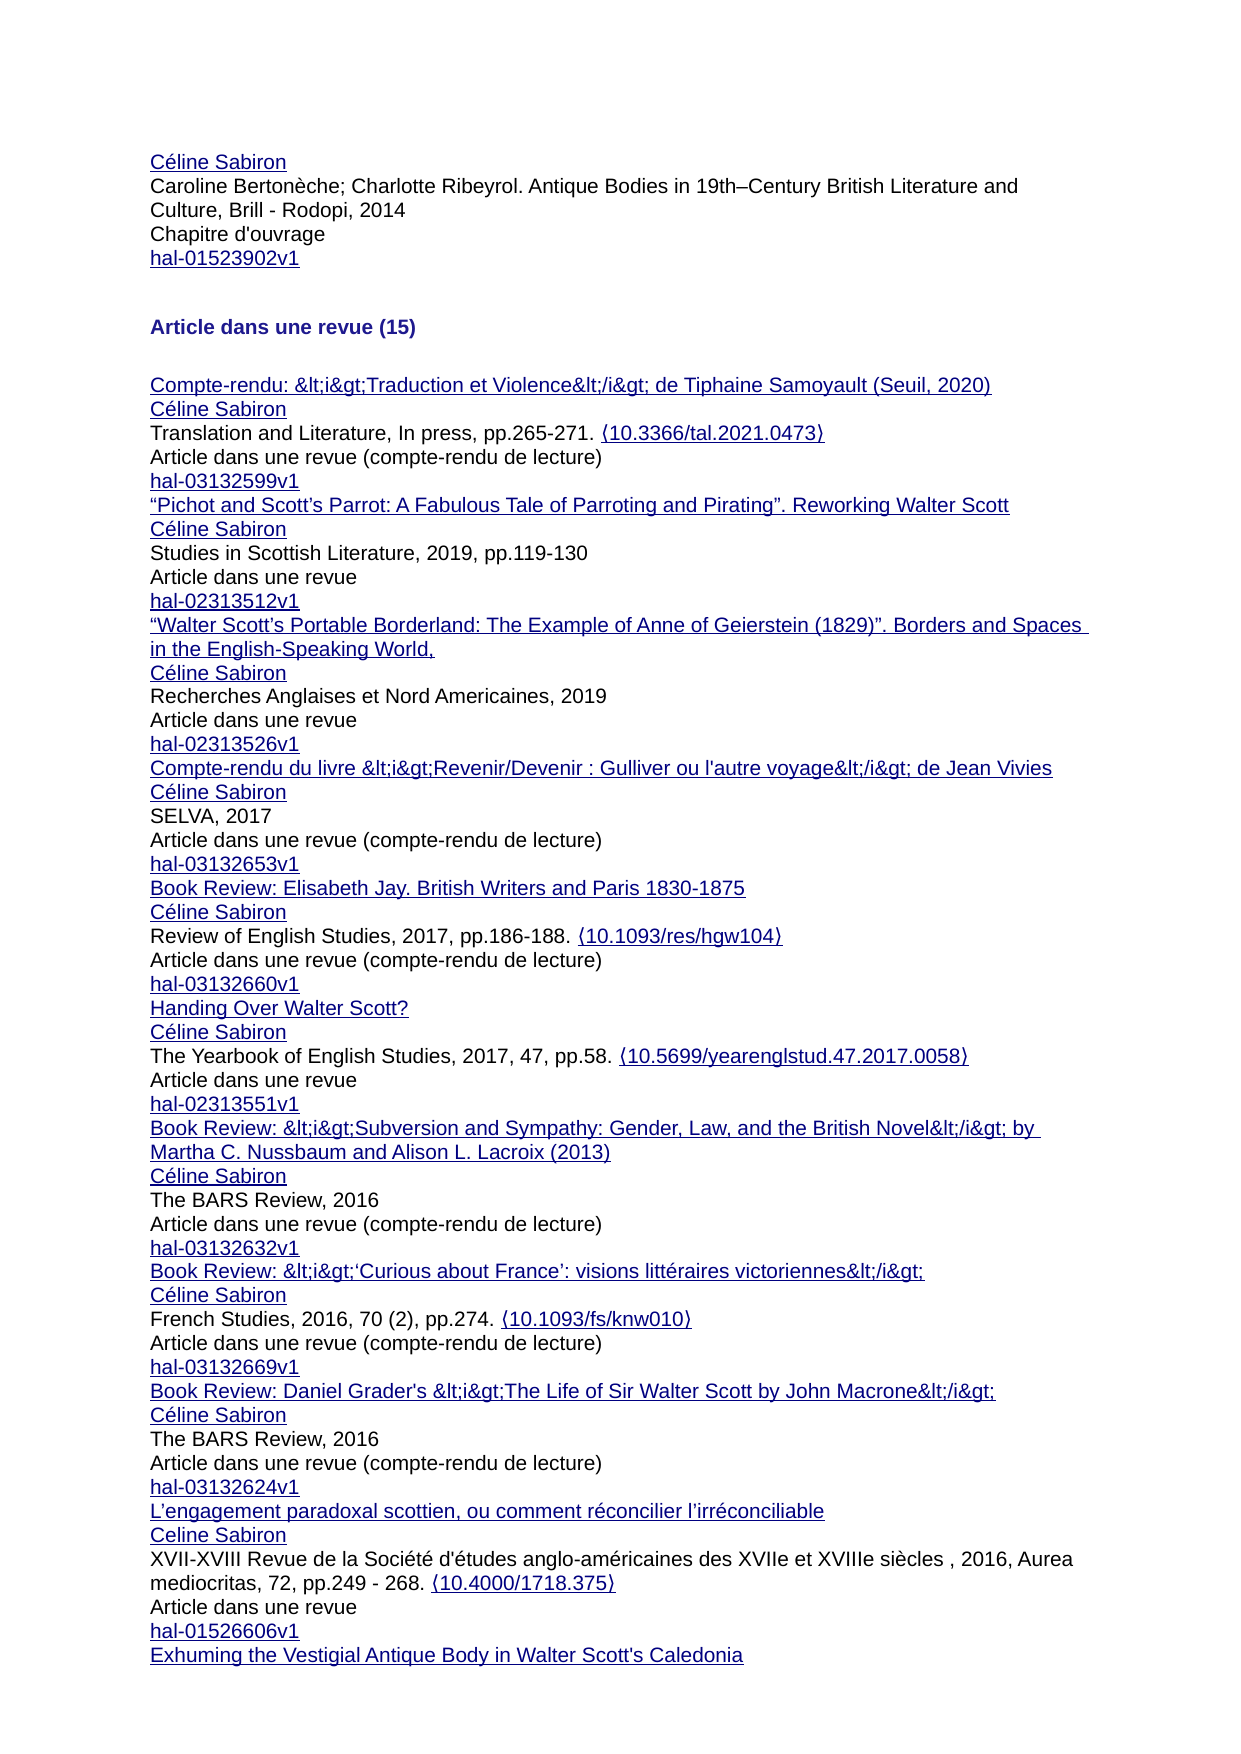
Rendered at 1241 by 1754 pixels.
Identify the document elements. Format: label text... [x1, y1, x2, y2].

table_cell Handing Over Walter Scott? Céline Sabiron The Yearbook of English Studies, 2017, 47, pp.58. ⟨10.5699/yearenglstud.47.2017.0058⟩ Article dans une revue hal-02313551v1 [150, 996, 1090, 1116]
subtitle Article dans une revue (15) [150, 314, 1090, 338]
table_cell “Walter Scott’s Portable Borderland: The Example of Anne of Geierstein (1829)”. Borders and Spaces in the English-Speaking World, Céline Sabiron Recherches Anglaises et Nord Americaines, 2019 Article dans une revue hal-02313526v1 [150, 613, 1090, 756]
table_header Compte-rendu: &lt;i&gt;Traduction et Violence&lt;/i&gt; de Tiphaine Samoyault (Seuil, 2020) Céline Sabiron Translation and Literature, In press, pp.265-271. ⟨10.3366/tal.2021.0473⟩ Article dans une revue (compte-rendu de lecture) hal-03132599v1 [150, 373, 1090, 493]
table_cell Book Review: Daniel Grader's &lt;i&gt;The Life of Sir Walter Scott by John Macrone&lt;/i&gt; Céline Sabiron The BARS Review, 2016 Article dans une revue (compte-rendu de lecture) hal-03132624v1 [150, 1379, 1090, 1499]
table_cell Book Review: Elisabeth Jay. British Writers and Paris 1830-1875 Céline Sabiron Review of English Studies, 2017, pp.186-188. ⟨10.1093/res/hgw104⟩ Article dans une revue (compte-rendu de lecture) hal-03132660v1 [150, 876, 1090, 996]
table_cell Book Review: &lt;i&gt;‘Curious about France’: visions littéraires victoriennes&lt;/i&gt; Céline Sabiron French Studies, 2016, 70 (2), pp.274. ⟨10.1093/fs/knw010⟩ Article dans une revue (compte-rendu de lecture) hal-03132669v1 [150, 1259, 1090, 1379]
table_cell Céline Sabiron Caroline Bertonèche; Charlotte Ribeyrol. Antique Bodies in 19th–Century British Literature and Culture, Brill - Rodopi, 2014 Chapitre d'ouvrage hal-01523902v1 [150, 150, 1090, 270]
table_cell “Pichot and Scott’s Parrot: A Fabulous Tale of Parroting and Pirating”. Reworking Walter Scott Céline Sabiron Studies in Scottish Literature, 2019, pp.119-130 Article dans une revue hal-02313512v1 [150, 493, 1090, 612]
table_cell L’engagement paradoxal scottien, ou comment réconcilier l’irréconciliable Celine Sabiron XVII-XVIII Revue de la Société d'études anglo-américaines des XVIIe et XVIIIe siècles , 2016, Aurea mediocritas, 72, pp.249 - 268. ⟨10.4000/1718.375⟩ Article dans une revue hal-01526606v1 [150, 1499, 1090, 1643]
table_cell Compte-rendu du livre &lt;i&gt;Revenir/Devenir : Gulliver ou l'autre voyage&lt;/i&gt; de Jean Vivies Céline Sabiron SELVA, 2017 Article dans une revue (compte-rendu de lecture) hal-03132653v1 [150, 756, 1090, 876]
table_cell Book Review: &lt;i&gt;Subversion and Sympathy: Gender, Law, and the British Novel&lt;/i&gt; by Martha C. Nussbaum and Alison L. Lacroix (2013) Céline Sabiron The BARS Review, 2016 Article dans une revue (compte-rendu de lecture) hal-03132632v1 [150, 1116, 1090, 1259]
table_cell Exhuming the Vestigial Antique Body in Walter Scott's Caledonia [150, 1643, 1090, 1667]
